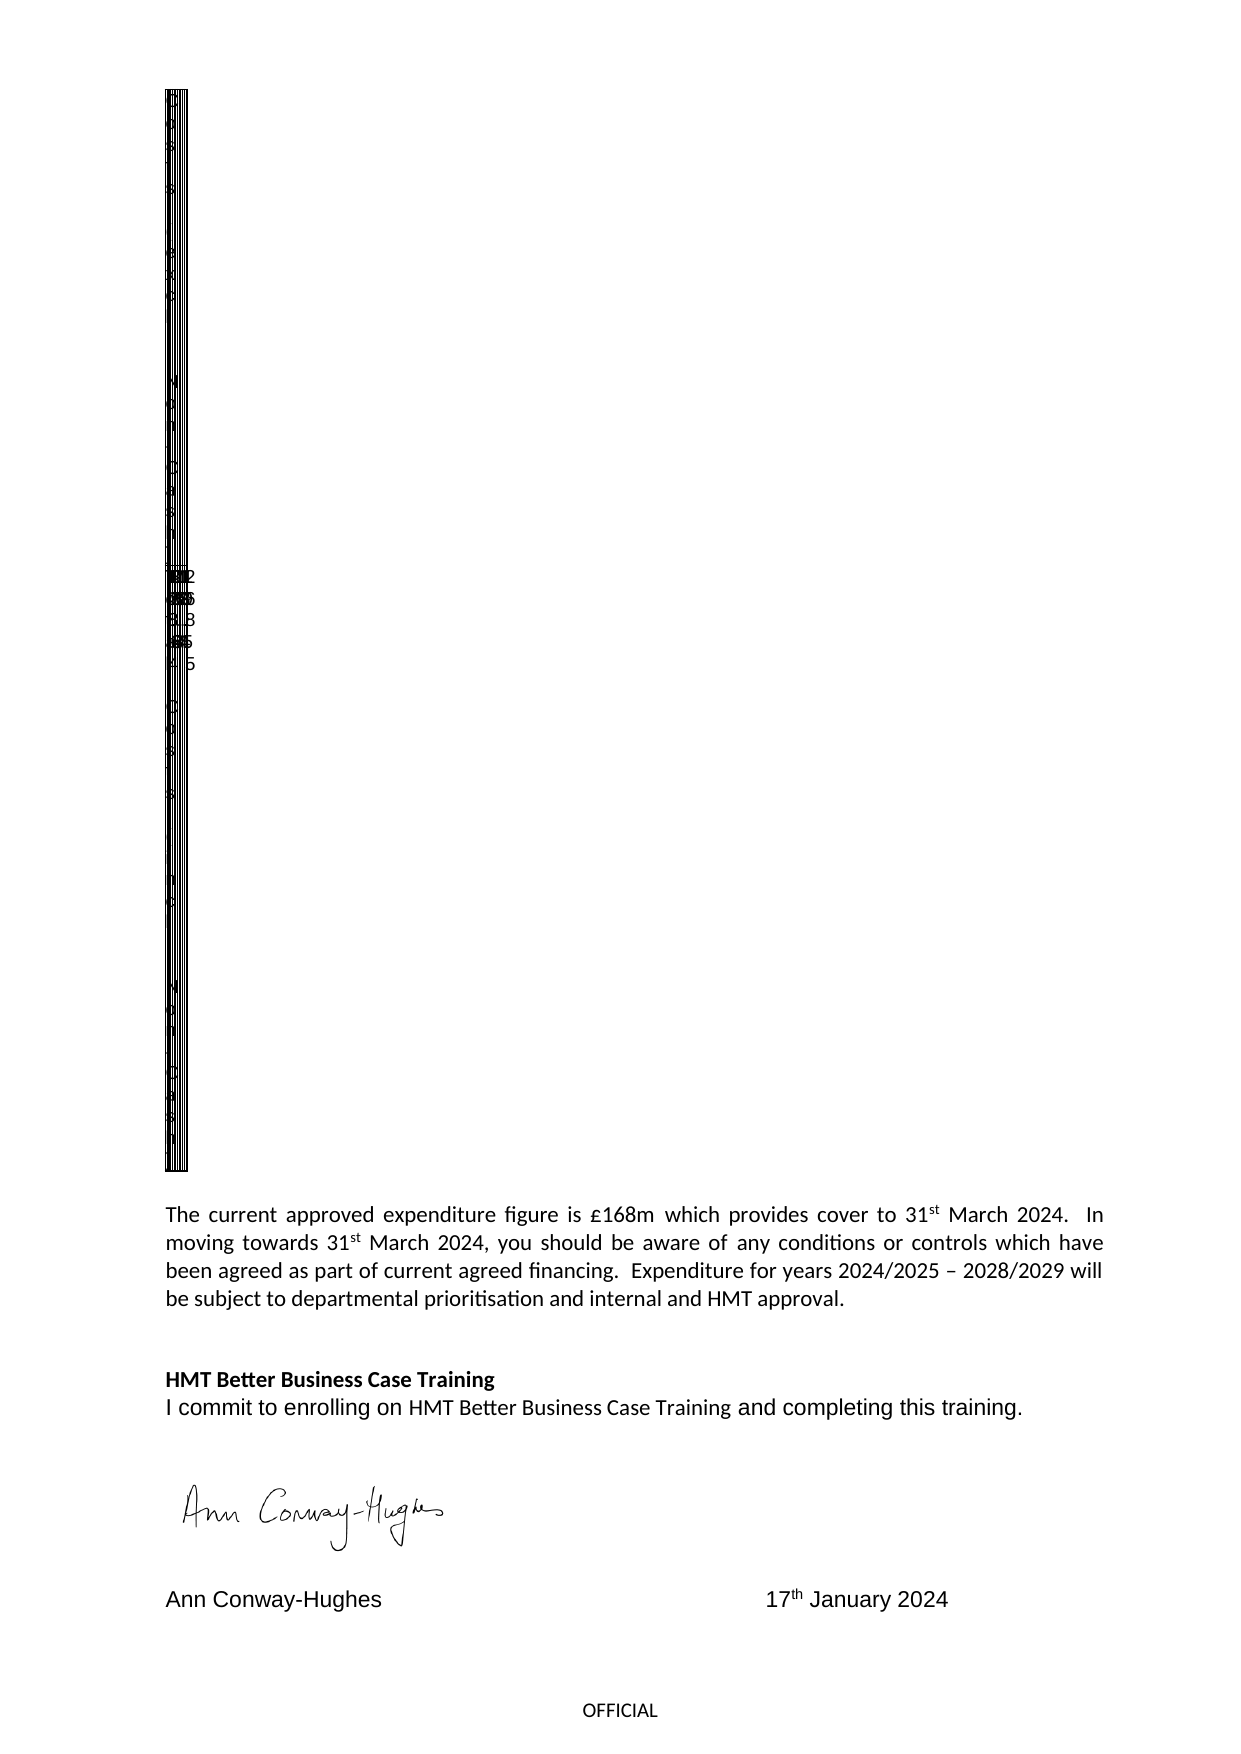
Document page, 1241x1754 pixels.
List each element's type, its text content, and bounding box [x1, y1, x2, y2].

text I commit to enrolling on HMT Better Business Case Training and completing this training. [165, 1393, 1104, 1421]
text HMT Better Business Case Training [165, 1365, 1104, 1393]
text The current approved expenditure figure is £168m which provides cover to 31st March 2024. In moving towards 31st March 2024, you should be aware of any conditions or controls which have been agreed as part of current agreed financing. Expenditure for years 2024/2025 – 2028/2029 will be subject to departmental prioritisation and internal and HMT approval. [165, 1200, 1104, 1312]
text Ann Conway-Hughes 17th January 2024 [165, 1586, 1104, 1612]
